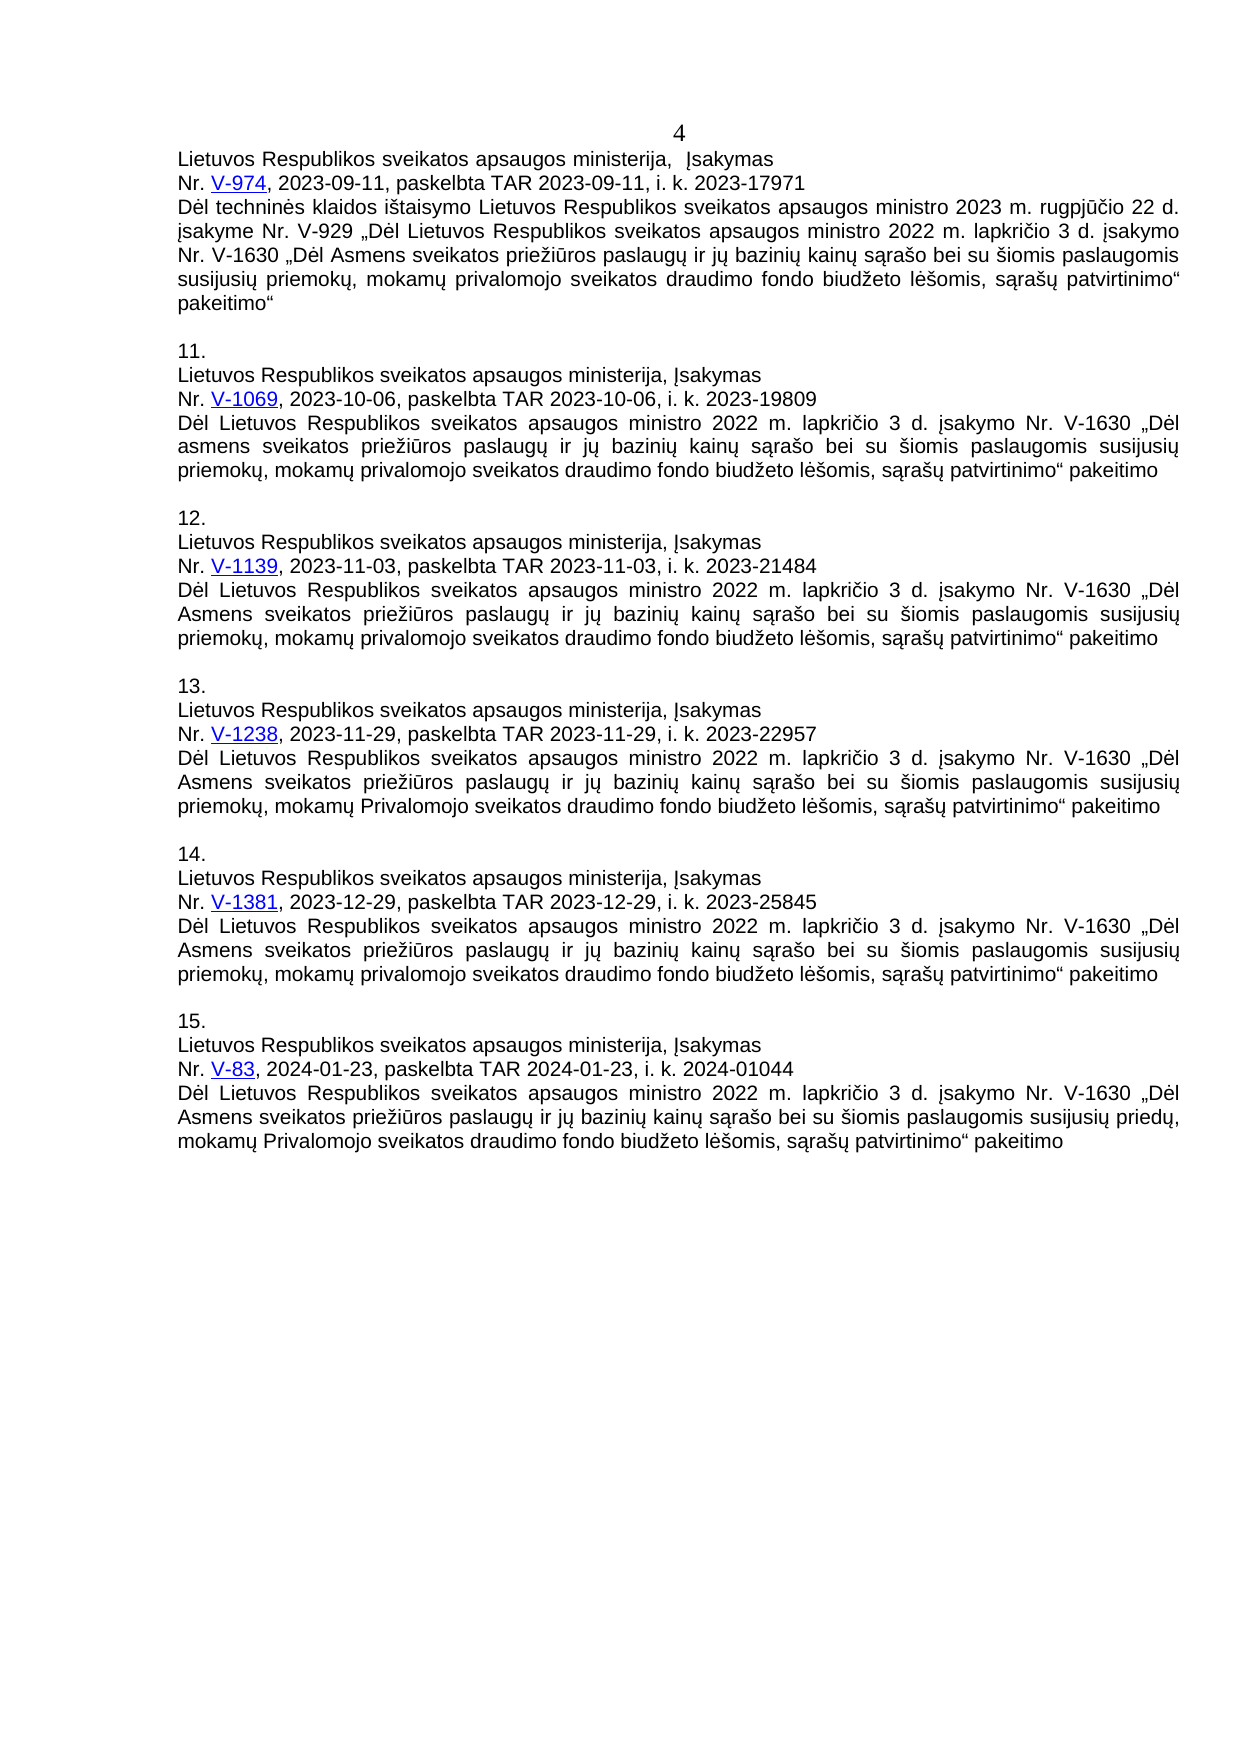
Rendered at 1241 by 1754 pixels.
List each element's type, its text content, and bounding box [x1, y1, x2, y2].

text Nr. V-1238, 2023-11-29, paskelbta TAR 2023-11-29, i. k. 2023-22957 [177, 722, 1181, 746]
text Nr. V-974, 2023-09-11, paskelbta TAR 2023-09-11, i. k. 2023-17971 [177, 171, 1181, 195]
text Lietuvos Respublikos sveikatos apsaugos ministerija, Įsakymas [177, 530, 1181, 554]
text Lietuvos Respublikos sveikatos apsaugos ministerija, Įsakymas [177, 362, 1181, 386]
text Nr. V-1069, 2023-10-06, paskelbta TAR 2023-10-06, i. k. 2023-19809 [177, 386, 1181, 410]
text Lietuvos Respublikos sveikatos apsaugos ministerija, Įsakymas [177, 147, 1181, 171]
text Nr. V-1139, 2023-11-03, paskelbta TAR 2023-11-03, i. k. 2023-21484 [177, 554, 1181, 578]
text Nr. V-1381, 2023-12-29, paskelbta TAR 2023-12-29, i. k. 2023-25845 [177, 889, 1181, 913]
text Lietuvos Respublikos sveikatos apsaugos ministerija, Įsakymas [177, 866, 1181, 889]
text Nr. V-83, 2024-01-23, paskelbta TAR 2024-01-23, i. k. 2024-01044 [177, 1057, 1181, 1081]
text Dėl Lietuvos Respublikos sveikatos apsaugos ministro 2022 m. lapkričio 3 d. įsakymo Nr. V-1630 „Dėl Asmens sveikatos priežiūros paslaugų ir jų bazinių kainų sąrašo bei su šiomis paslaugomis susijusių priemokų, mokamų privalomojo sveikatos draudimo fondo biudžeto lėšomis, sąrašų patvirtinimo“ pakeitimo [177, 913, 1181, 985]
text Dėl techninės klaidos ištaisymo Lietuvos Respublikos sveikatos apsaugos ministro 2023 m. rugpjūčio 22 d. įsakyme Nr. V-929 „Dėl Lietuvos Respublikos sveikatos apsaugos ministro 2022 m. lapkričio 3 d. įsakymo Nr. V-1630 „Dėl Asmens sveikatos priežiūros paslaugų ir jų bazinių kainų sąrašo bei su šiomis paslaugomis susijusių priemokų, mokamų privalomojo sveikatos draudimo fondo biudžeto lėšomis, sąrašų patvirtinimo“ pakeitimo“ [177, 195, 1181, 314]
text Lietuvos Respublikos sveikatos apsaugos ministerija, Įsakymas [177, 698, 1181, 722]
text Dėl Lietuvos Respublikos sveikatos apsaugos ministro 2022 m. lapkričio 3 d. įsakymo Nr. V-1630 „Dėl Asmens sveikatos priežiūros paslaugų ir jų bazinių kainų sąrašo bei su šiomis paslaugomis susijusių priemokų, mokamų privalomojo sveikatos draudimo fondo biudžeto lėšomis, sąrašų patvirtinimo“ pakeitimo [177, 578, 1181, 650]
text Dėl Lietuvos Respublikos sveikatos apsaugos ministro 2022 m. lapkričio 3 d. įsakymo Nr. V-1630 „Dėl asmens sveikatos priežiūros paslaugų ir jų bazinių kainų sąrašo bei su šiomis paslaugomis susijusių priemokų, mokamų privalomojo sveikatos draudimo fondo biudžeto lėšomis, sąrašų patvirtinimo“ pakeitimo [177, 410, 1181, 482]
text 14. [177, 842, 1181, 866]
text Lietuvos Respublikos sveikatos apsaugos ministerija, Įsakymas [177, 1033, 1181, 1057]
text Dėl Lietuvos Respublikos sveikatos apsaugos ministro 2022 m. lapkričio 3 d. įsakymo Nr. V-1630 „Dėl Asmens sveikatos priežiūros paslaugų ir jų bazinių kainų sąrašo bei su šiomis paslaugomis susijusių priedų, mokamų Privalomojo sveikatos draudimo fondo biudžeto lėšomis, sąrašų patvirtinimo“ pakeitimo [177, 1081, 1181, 1153]
text 11. [177, 338, 1181, 362]
text 15. [177, 1009, 1181, 1033]
text 12. [177, 506, 1181, 530]
text Dėl Lietuvos Respublikos sveikatos apsaugos ministro 2022 m. lapkričio 3 d. įsakymo Nr. V-1630 „Dėl Asmens sveikatos priežiūros paslaugų ir jų bazinių kainų sąrašo bei su šiomis paslaugomis susijusių priemokų, mokamų Privalomojo sveikatos draudimo fondo biudžeto lėšomis, sąrašų patvirtinimo“ pakeitimo [177, 746, 1181, 818]
text 13. [177, 674, 1181, 698]
